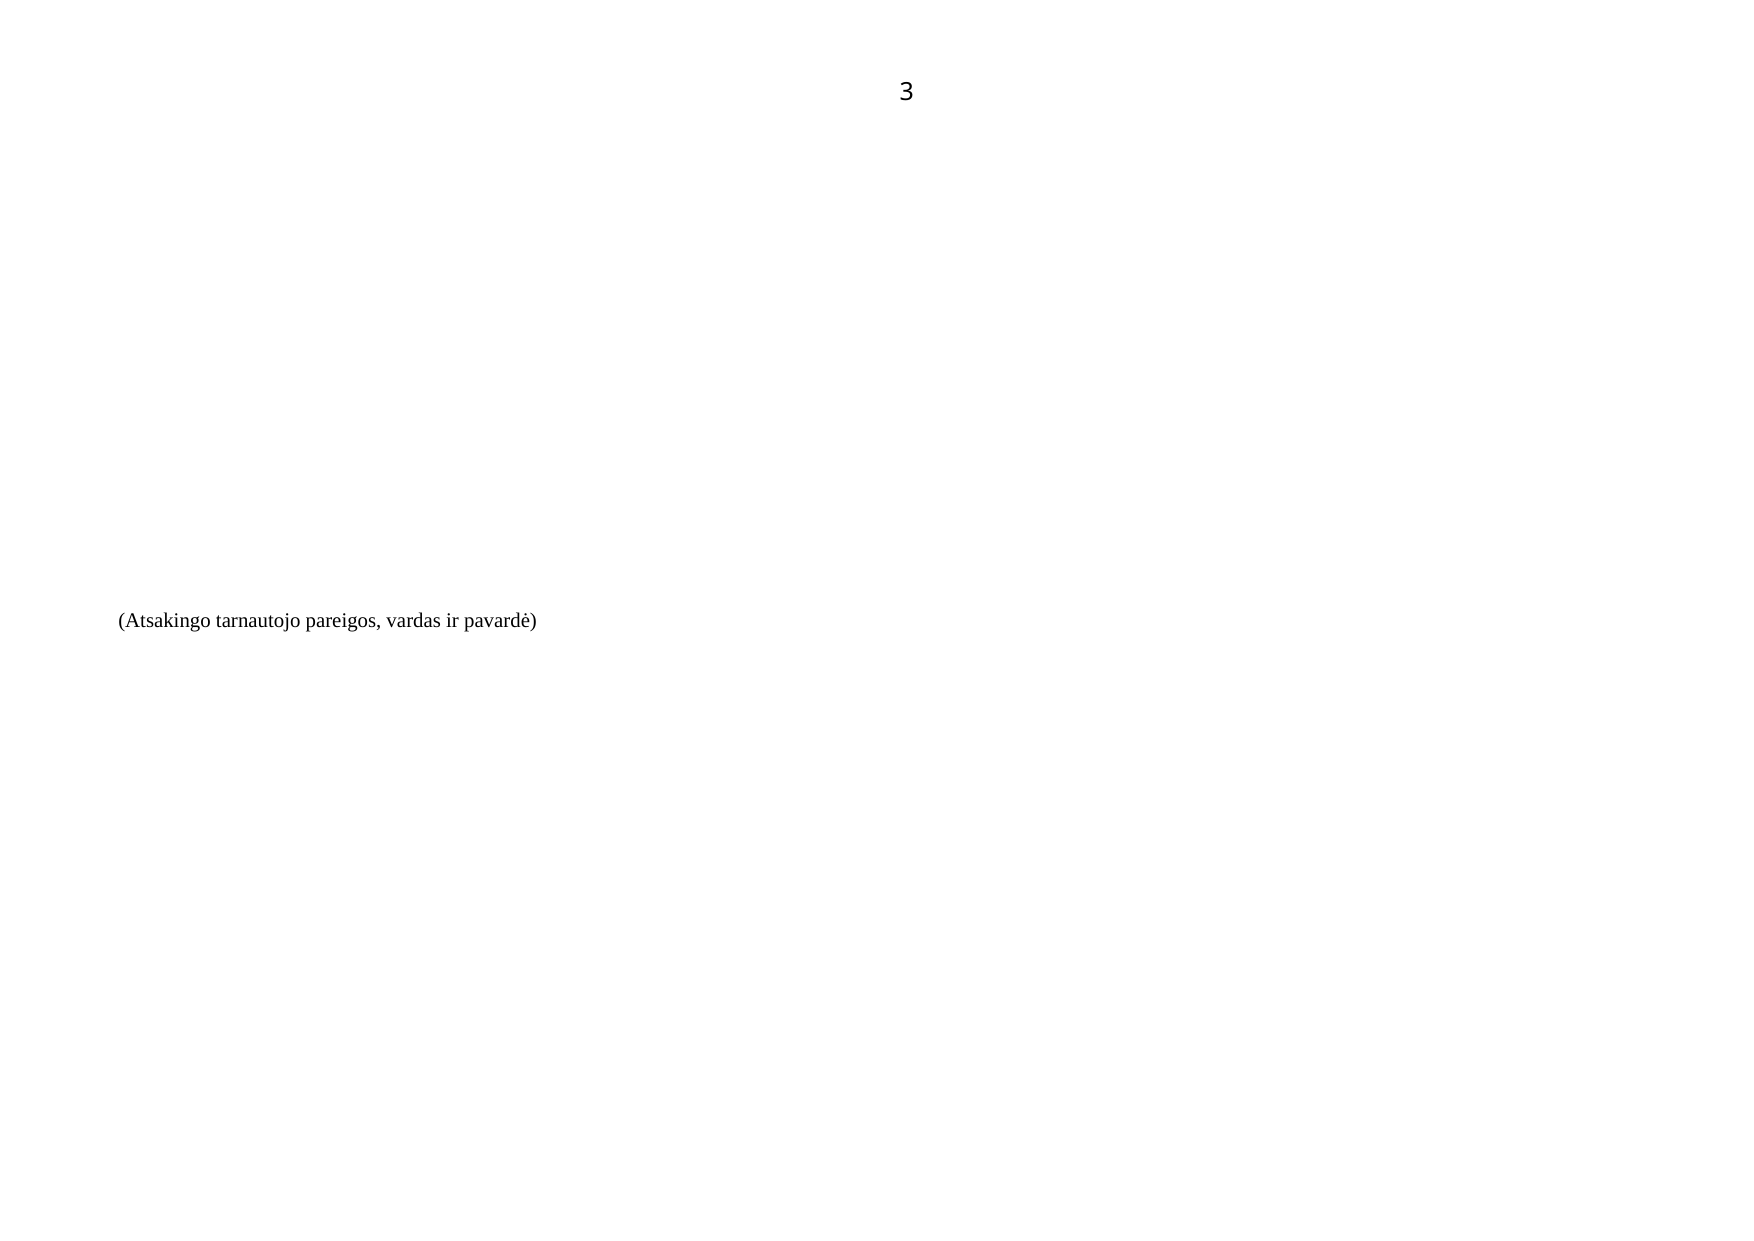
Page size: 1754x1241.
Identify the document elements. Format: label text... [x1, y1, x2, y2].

text (Atsakingo tarnautojo pareigos, vardas ir pavardė) [118, 608, 1695, 632]
